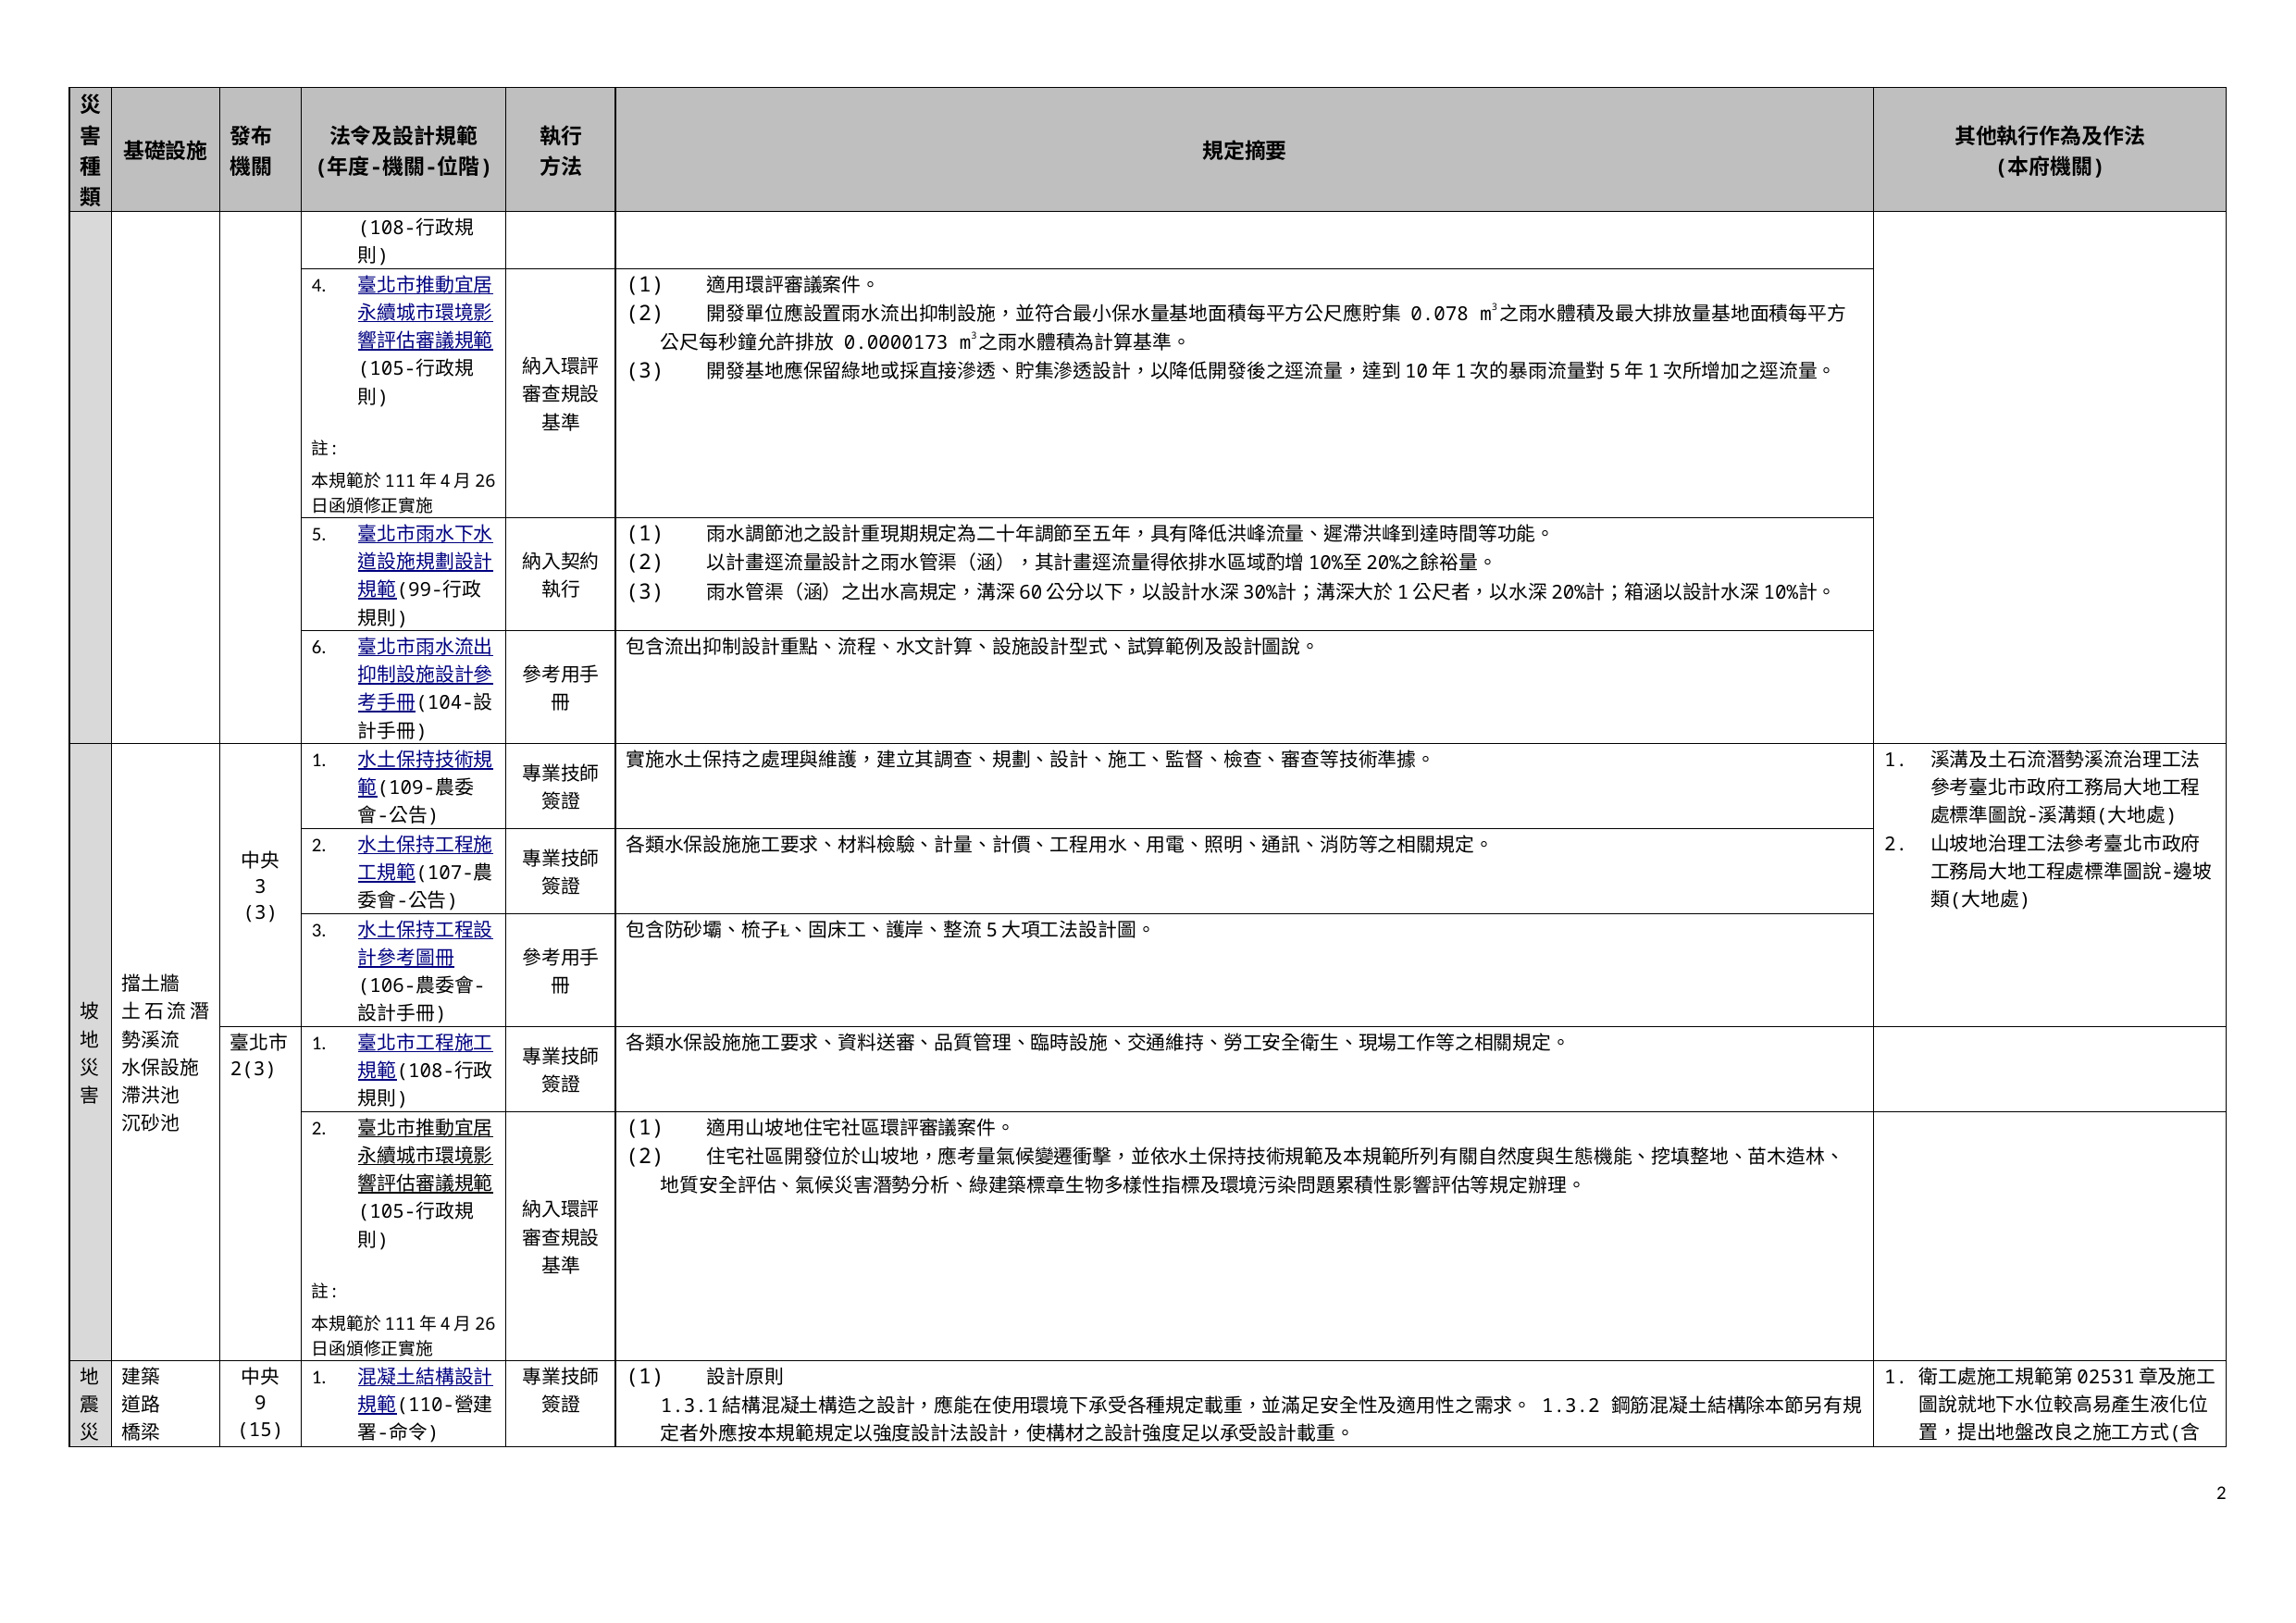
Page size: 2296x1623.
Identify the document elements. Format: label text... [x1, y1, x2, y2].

table_cell 各類水保設施施工要求、材料檢驗、計量、計價、工程用水、用電、照明、通訊、消防等之相關規定。 [616, 829, 1873, 913]
table_cell 臺北市工程施工規範(108-行政規則) [302, 1027, 505, 1111]
table_cell [112, 212, 219, 743]
table_header 執行 方法 [506, 88, 614, 211]
table_header 基礎設施 [112, 88, 219, 211]
table_cell [1874, 212, 2226, 743]
table_cell 水土保持技術規範(109-農委會-公告) [302, 744, 505, 828]
table_cell 擋土牆 土石流潛勢溪流 水保設施 滯洪池 沉砂池 [112, 744, 219, 1360]
table_header 其他執行作為及作法 (本府機關) [1874, 88, 2226, 211]
table_cell 納入契約執行 [506, 518, 614, 630]
table_cell 實施水土保持之處理與維護，建立其調查、規劃、設計、施工、監督、檢查、審查等技術準據。 [616, 744, 1873, 828]
table_cell [1874, 1027, 2226, 1111]
table_cell 適用環評審議案件。 開發單位應設置雨水流出抑制設施，並符合最小保水量基地面積每平方公尺應貯集 0.078 m3之雨水體積及最大排放量基地面積每平方公尺每秒鐘允許排放 0.0000173 m3之雨水體積為計算基準。 開發基地應保留綠地或採直接滲透、貯集滲透設計，以降低開發後之逕流量，達到10年1次的暴雨流量對5年1次所增加之逕流量。 [616, 269, 1873, 517]
table_cell 坡地 災害 [70, 744, 111, 1360]
table_header 規定摘要 [616, 88, 1873, 211]
table_cell 包含流出抑制設計重點、流程、水文計算、設施設計型式、試算範例及設計圖說。 [616, 631, 1873, 743]
table_cell 建築 道路 橋梁 [112, 1361, 219, 1446]
table_cell 參考用手冊 [506, 914, 614, 1026]
table_cell [616, 212, 1873, 268]
table_cell [70, 212, 111, 743]
table_cell 臺北市推動宜居永續城市環境影響評估審議規範(105-行政規則) 註: 本規範於111年4月26日函頒修正實施 [302, 269, 505, 517]
table_cell 水土保持工程施工規範(107-農委會-公告) [302, 829, 505, 913]
table_cell 臺北市雨水流出抑制設施設計參考手冊(104-設計手冊) [302, 631, 505, 743]
table_cell 設計原則 1.3.1結構混凝土構造之設計，應能在使用環境下承受各種規定載重，並滿足安全性及適用性之需求。 1.3.2 鋼筋混凝土結構除本節另有規定者外應按本規範規定以強度設計法設計，使構材之設計強度足以承受設計載重。 載重、材料、設計與施工配合、混凝土規定抗壓強度、鋼筋強度限制、彈性模數、設計圖說等規定。 [616, 1361, 1873, 1446]
table_cell 專業技師簽證 [506, 1361, 614, 1446]
table_cell 臺北市2(3) [220, 1027, 301, 1360]
table_cell [506, 212, 614, 268]
table_header 發布機關 [220, 88, 301, 211]
table_cell 專業技師簽證 [506, 744, 614, 828]
table_cell 中央 3 (3) [220, 744, 301, 1026]
table_cell 各類水保設施施工要求、資料送審、品質管理、臨時設施、交通維持、勞工安全衛生、現場工作等之相關規定。 [616, 1027, 1873, 1111]
table_cell 納入環評審查規設基準 [506, 269, 614, 517]
table_cell 包含防砂壩、梳子、固床工、護岸、整流5大項工法設計圖。 [616, 914, 1873, 1026]
table_cell 臺北市推動宜居永續城市環境影響評估審議規範(105-行政規則) 註: 本規範於111年4月26日函頒修正實施 [302, 1112, 505, 1360]
table_cell 雨水調節池之設計重現期規定為二十年調節至五年，具有降低洪峰流量、遲滯洪峰到達時間等功能。 以計畫逕流量設計之雨水管渠（涵），其計畫逕流量得依排水區域酌增10%至20%之餘裕量。 雨水管渠（涵）之出水高規定，溝深60公分以下，以設計水深30%計；溝深大於1公尺者，以水深20%計；箱涵以設計水深10%計。 [616, 518, 1873, 630]
table_cell 適用山坡地住宅社區環評審議案件。 住宅社區開發位於山坡地，應考量氣候變遷衝擊，並依水土保持技術規範及本規範所列有關自然度與生態機能、挖填整地、苗木造林、地質安全評估、氣候災害潛勢分析、綠建築標章生物多樣性指標及環境污染問題累積性影響評估等規定辦理。 [616, 1112, 1873, 1360]
table_cell [1874, 1112, 2226, 1360]
table_header 法令及設計規範 (年度-機關-位階) [302, 88, 505, 211]
table_cell 專業技師簽證 [506, 1027, 614, 1111]
table_cell 衛工處施工規範第02531章及施工圖說就地下水位較高易產生液化位置，提出地盤改良之施工方式(含 [1874, 1361, 2226, 1446]
table_cell (108-行政規則) [302, 212, 505, 268]
table_cell 臺北市雨水下水道設施規劃設計規範(99-行政規則) [302, 518, 505, 630]
table_cell 水土保持工程設計參考圖冊(106-農委會-設計手冊) [302, 914, 505, 1026]
table_cell 納入環評審查規設基準 [506, 1112, 614, 1360]
table_cell 地震 災 [70, 1361, 111, 1446]
table_cell 混凝土結構設計規範(110-營建署-命令) [302, 1361, 505, 1446]
table_cell [220, 212, 301, 743]
table_cell 溪溝及土石流潛勢溪流治理工法參考臺北市政府工務局大地工程處標準圖說-溪溝類(大地處) 山坡地治理工法參考臺北市政府工務局大地工程處標準圖說-邊坡類(大地處) [1874, 744, 2226, 1026]
table_cell 中央 9 (15) [220, 1361, 301, 1446]
table_header 災害種類 [70, 88, 111, 211]
table_cell 專業技師簽證 [506, 829, 614, 913]
table_cell 參考用手冊 [506, 631, 614, 743]
